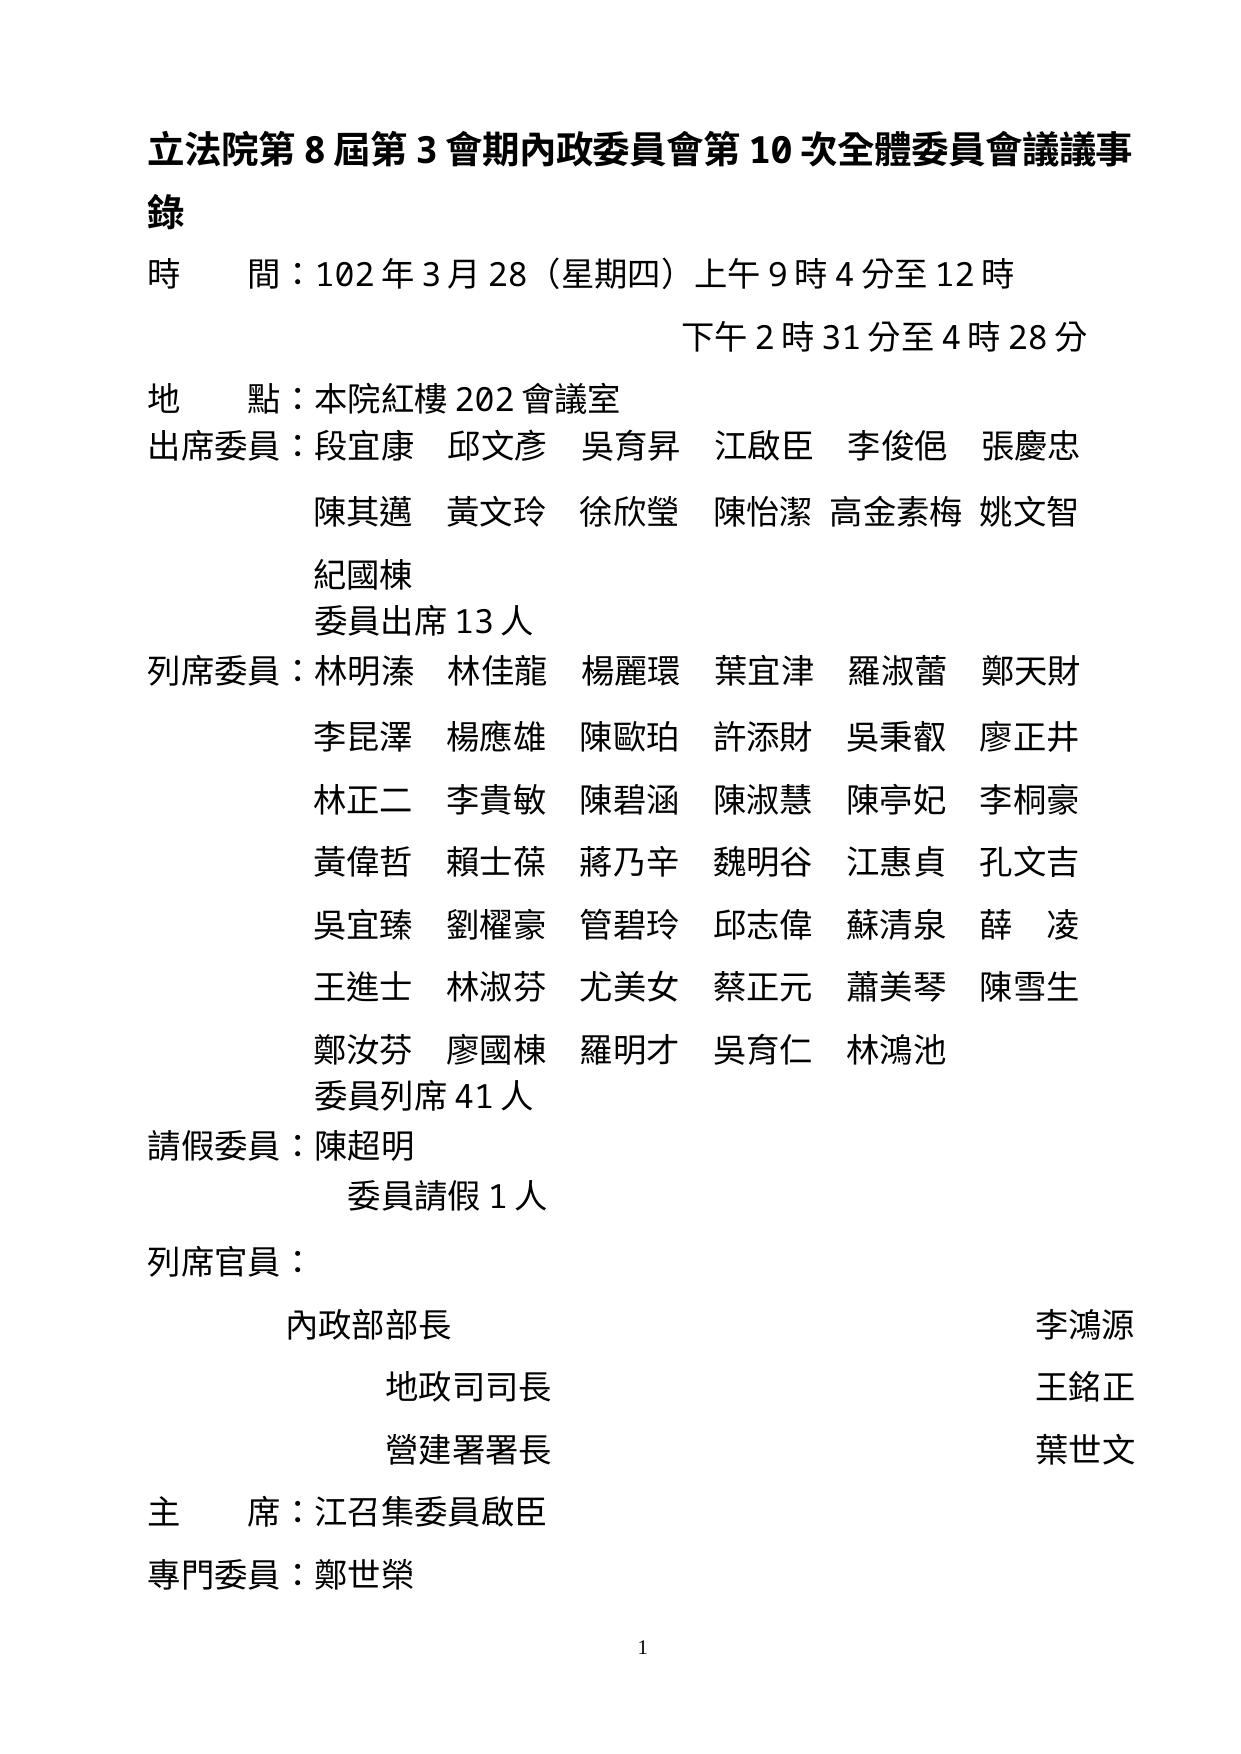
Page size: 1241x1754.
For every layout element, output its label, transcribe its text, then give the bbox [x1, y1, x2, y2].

subtitle 立法院第8屆第3會期內政委員會第10次全體委員會議議事錄 [148, 106, 1137, 231]
text 委員出席13人 [314, 593, 1179, 643]
text 吳宜臻 劉櫂豪 管碧玲 邱志偉 蘇清泉 薛 凌 [313, 881, 1137, 943]
text 陳其邁 黃文玲 徐欣瑩 陳怡潔 高金素梅 姚文智 [313, 468, 1137, 531]
text 下午2時31分至4時28分 [148, 293, 1137, 356]
text 王進士 林淑芬 尤美女 蔡正元 蕭美琴 陳雪生 [313, 943, 1137, 1006]
text 林正二 李貴敏 陳碧涵 陳淑慧 陳亭妃 李桐豪 [313, 756, 1137, 818]
text 李昆澤 楊應雄 陳歐珀 許添財 吳秉叡 廖正井 [313, 693, 1137, 756]
text 列席官員： [148, 1218, 1240, 1281]
text 內政部部長 李鴻源 [198, 1281, 1155, 1343]
text 委員列席41人 [314, 1068, 1179, 1118]
text 委員請假1人 [148, 1168, 1179, 1218]
text 時 間：102年3月28（星期四）上午9時4分至12時 [148, 231, 1137, 293]
text 黃偉哲 賴士葆 蔣乃辛 魏明谷 江惠貞 孔文吉 [313, 818, 1137, 881]
text 地政司司長 王銘正 [385, 1343, 1240, 1406]
text 列席委員：林明溱 林佳龍 楊麗環 葉宜津 羅淑蕾 鄭天財 [148, 643, 1138, 693]
text 營建署署長 葉世文 [385, 1406, 1240, 1468]
text 出席委員：段宜康 邱文彥 吳育昇 江啟臣 李俊俋 張慶忠 [148, 418, 1138, 468]
text 鄭汝芬 廖國棟 羅明才 吳育仁 林鴻池 [313, 1006, 1137, 1068]
text 主 席：江召集委員啟臣 [148, 1468, 1240, 1531]
text 地 點：本院紅樓202會議室 [148, 356, 1137, 418]
text 紀國棟 [313, 531, 1137, 593]
text 請假委員：陳超明 [148, 1118, 1179, 1168]
text 專門委員：鄭世榮 [148, 1531, 1240, 1593]
